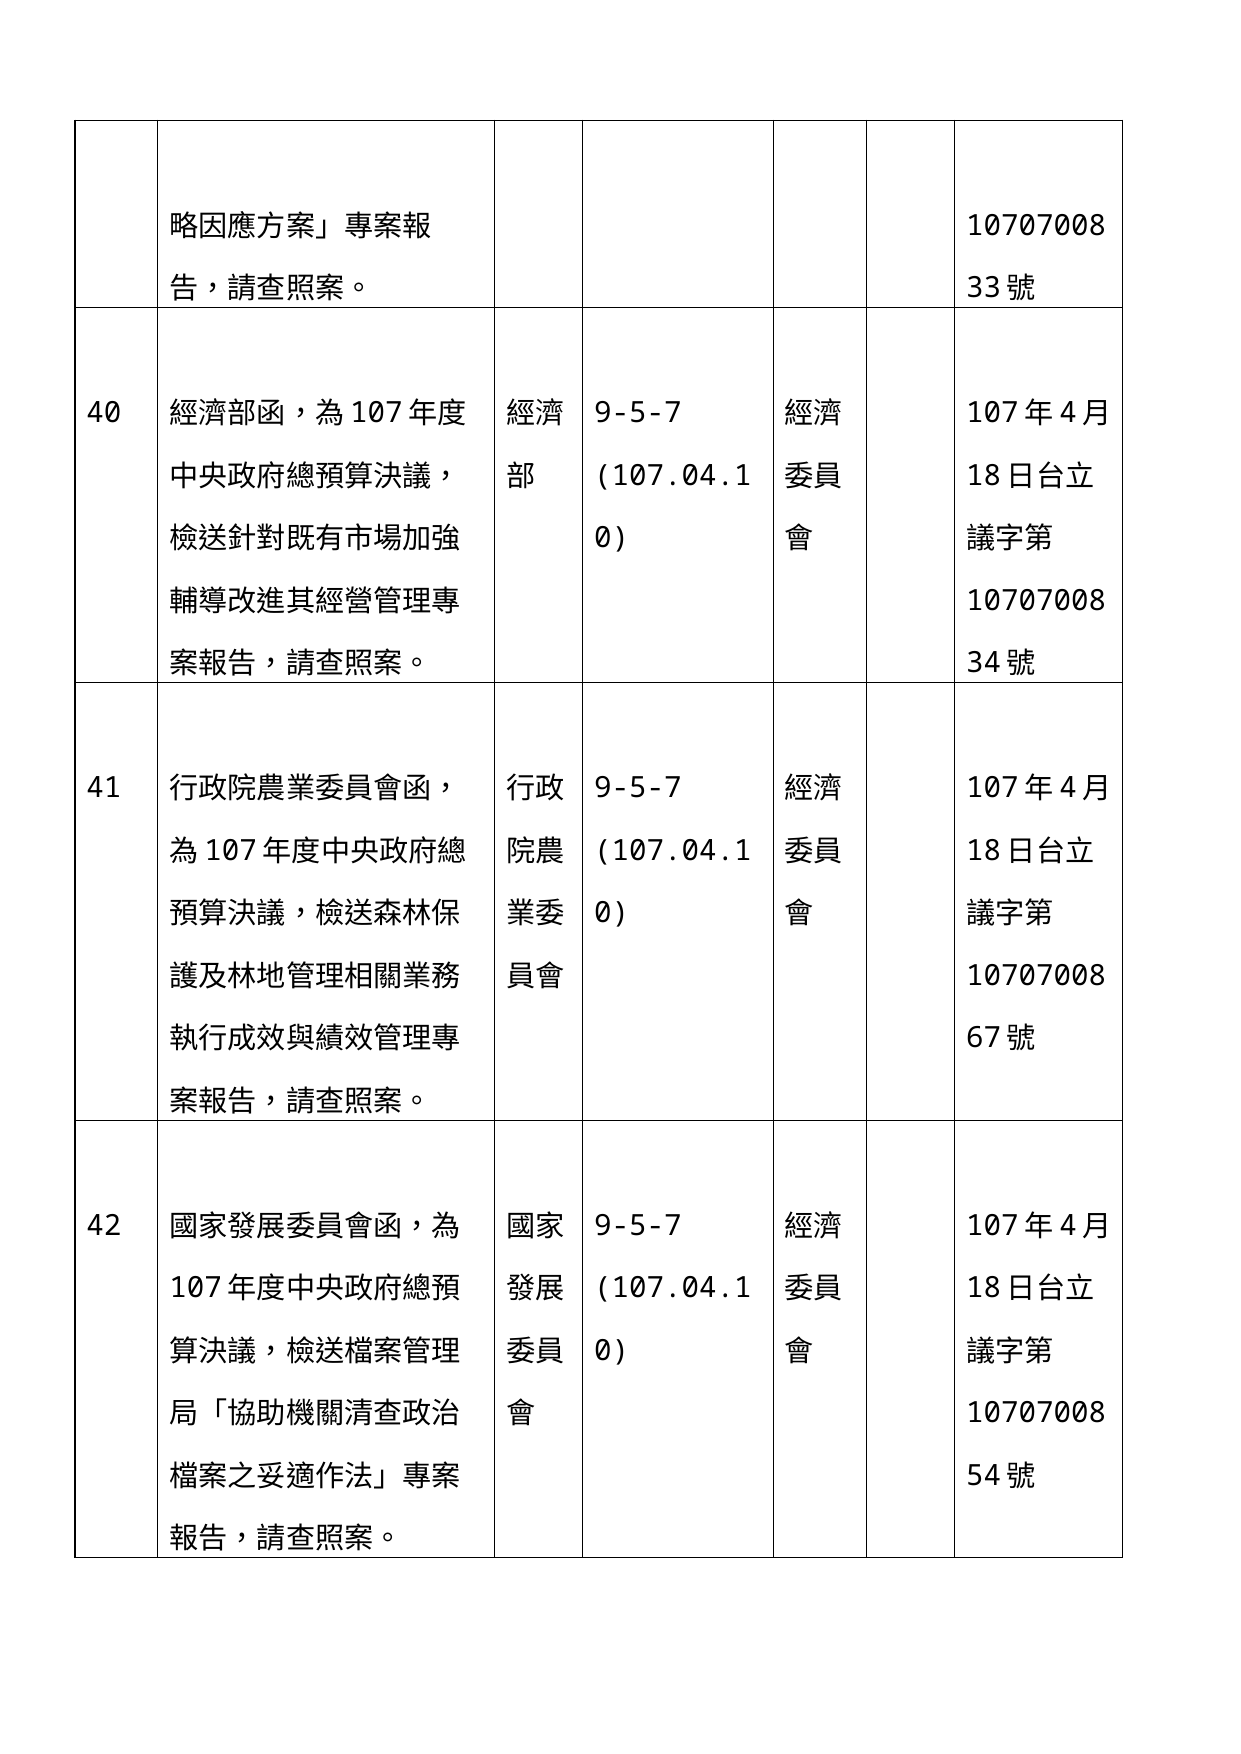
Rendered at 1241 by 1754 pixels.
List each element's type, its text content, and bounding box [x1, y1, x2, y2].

table_cell 107年4月18日台立議字第1070700854號 [955, 1121, 1122, 1557]
table_cell 9-5-7 (107.04.10) [583, 308, 773, 682]
table_cell 經濟委員會 [774, 1121, 866, 1557]
table_cell 41 [76, 683, 157, 1119]
table_cell [867, 683, 954, 1119]
table_cell 經濟部函，為107年度中央政府總預算決議，檢送針對既有市場加強輔導改進其經營管理專案報告，請查照案。 [158, 308, 494, 682]
table_cell 經濟委員會 [774, 683, 866, 1119]
table_cell [76, 121, 157, 307]
table_cell 國家發展委員會 [495, 1121, 582, 1557]
table_cell [867, 1121, 954, 1557]
table_cell 經濟委員會 [774, 308, 866, 682]
table_cell 9-5-7 (107.04.10) [583, 683, 773, 1119]
table_cell 1070700833號 [955, 121, 1122, 307]
table_cell 行政院農業委員會 [495, 683, 582, 1119]
table_cell 國家發展委員會函，為107年度中央政府總預算決議，檢送檔案管理局「協助機關清查政治檔案之妥適作法」專案報告，請查照案。 [158, 1121, 494, 1557]
table_cell [495, 121, 582, 307]
table_cell [867, 308, 954, 682]
table_cell 9-5-7 (107.04.10) [583, 1121, 773, 1557]
table_cell 40 [76, 308, 157, 682]
table_cell [583, 121, 773, 307]
table_cell 107年4月18日台立議字第1070700834號 [955, 308, 1122, 682]
table_cell 略因應方案」專案報告，請查照案。 [158, 121, 494, 307]
table_cell 經濟部 [495, 308, 582, 682]
table_cell [774, 121, 866, 307]
table_cell [867, 121, 954, 307]
table_cell 行政院農業委員會函，為107年度中央政府總預算決議，檢送森林保護及林地管理相關業務執行成效與績效管理專案報告，請查照案。 [158, 683, 494, 1119]
table_cell 107年4月18日台立議字第1070700867號 [955, 683, 1122, 1119]
table_cell 42 [76, 1121, 157, 1557]
